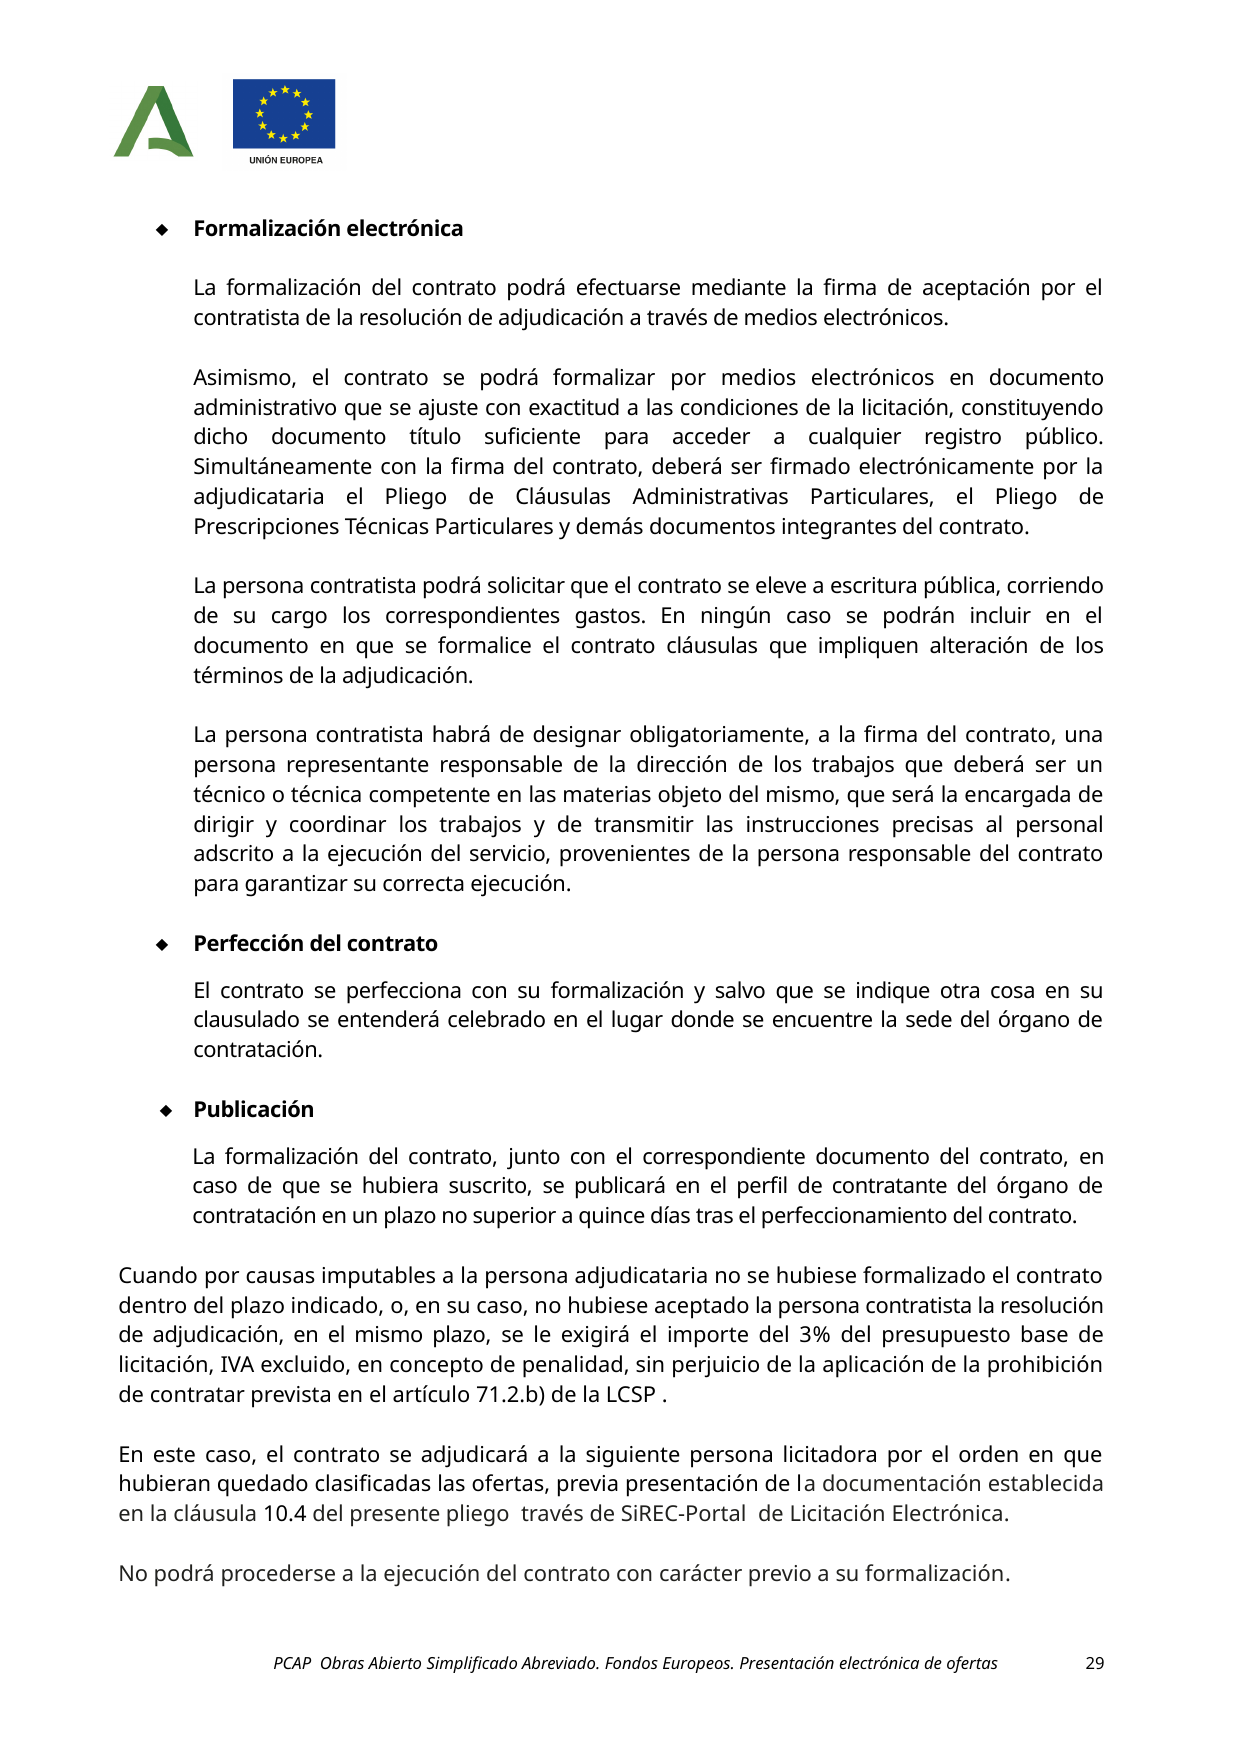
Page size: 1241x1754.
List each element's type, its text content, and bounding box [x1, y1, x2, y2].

list La formalización del contrato podrá efectuarse mediante la firma de aceptación por el contratista de la resolución de adjudicación a través de medios electrónicos. [156, 272, 1104, 332]
list La persona contratista habrá de designar obligatoriamente, a la firma del contrato, una persona representante responsable de la dirección de los trabajos que deberá ser un técnico o técnica competente en las materias objeto del mismo, que será la encargada de dirigir y coordinar los trabajos y de transmitir las instrucciones precisas al personal adscrito a la ejecución del servicio, provenientes de la persona responsable del contrato para garantizar su correcta ejecución. [156, 719, 1104, 898]
text En este caso, el contrato se adjudicará a la siguiente persona licitadora por el orden en que hubieran quedado clasificadas las ofertas, previa presentación de la documentación establecida en la cláusula 10.4 del presente pliego través de SiREC-Portal de Licitación Electrónica. [118, 1438, 1104, 1528]
picture [109, 81, 198, 161]
list La persona contratista podrá solicitar que el contrato se eleve a escritura pública, corriendo de su cargo los correspondientes gastos. En ningún caso se podrán incluir en el documento en que se formalice el contrato cláusulas que impliquen alteración de los términos de la adjudicación. [156, 570, 1104, 689]
list Asimismo, el contrato se podrá formalizar por medios electrónicos en documento administrativo que se ajuste con exactitud a las condiciones de la licitación, constituyendo dicho documento título suficiente para acceder a cualquier registro público. Simultáneamente con la firma del contrato, deberá ser firmado electrónicamente por la adjudicataria el Pliego de Cláusulas Administrativas Particulares, el Pliego de Prescripciones Técnicas Particulares y demás documentos integrantes del contrato. [156, 362, 1104, 540]
picture [221, 73, 347, 171]
text La formalización del contrato, junto con el correspondiente documento del contrato, en caso de que se hubiera suscrito, se publicará en el perfil de contratante del órgano de contratación en un plazo no superior a quince días tras el perfeccionamiento del contrato. [192, 1141, 1104, 1230]
list Formalización electrónica [156, 213, 1104, 242]
list Perfección del contrato [156, 928, 1104, 957]
list Publicación [159, 1094, 1104, 1123]
text No podrá procederse a la ejecución del contrato con carácter previo a su formalización. [118, 1558, 1104, 1587]
list El contrato se perfecciona con su formalización y salvo que se indique otra cosa en su clausulado se entenderá celebrado en el lugar donde se encuentre la sede del órgano de contratación. [156, 974, 1104, 1064]
text Cuando por causas imputables a la persona adjudicataria no se hubiese formalizado el contrato dentro del plazo indicado, o, en su caso, no hubiese aceptado la persona contratista la resolución de adjudicación, en el mismo plazo, se le exigirá el importe del 3% del presupuesto base de licitación, IVA excluido, en concepto de penalidad, sin perjuicio de la aplicación de la prohibición de contratar prevista en el artículo 71.2.b) de la LCSP . [118, 1260, 1104, 1409]
